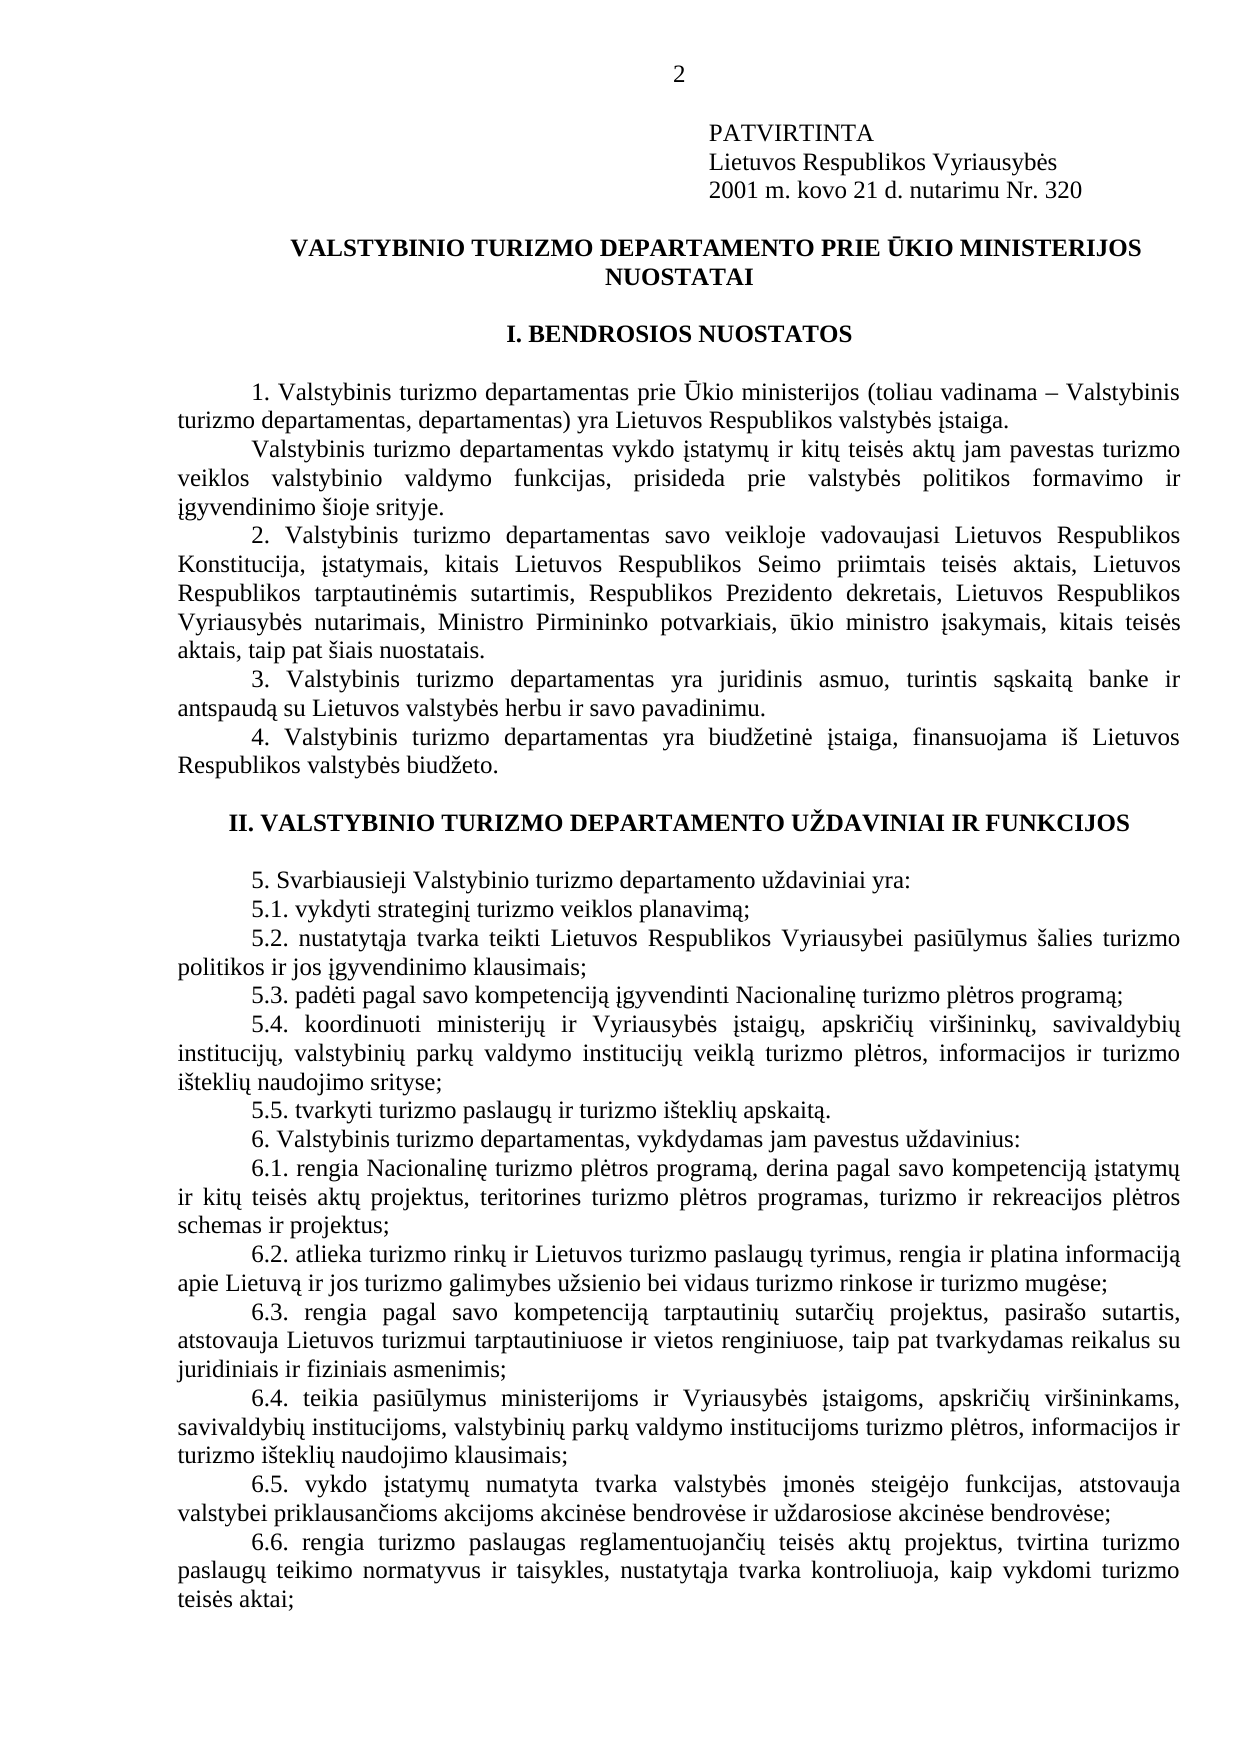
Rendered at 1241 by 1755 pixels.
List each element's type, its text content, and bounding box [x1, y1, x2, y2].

text 5. Svarbiausieji Valstybinio turizmo departamento uždaviniai yra: [177, 866, 1181, 894]
text PATVIRTINTA [177, 118, 1181, 147]
text 6.3. rengia pagal savo kompetenciją tarptautinių sutarčių projektus, pasirašo sutartis, atstovauja Lietuvos turizmui tarptautiniuose ir vietos renginiuose, taip pat tvarkydamas reikalus su juridiniais ir fiziniais asmenimis; [177, 1297, 1181, 1383]
text Lietuvos Respublikos Vyriausybės [177, 147, 1181, 176]
text 6.4. teikia pasiūlymus ministerijoms ir Vyriausybės įstaigoms, apskričių viršininkams, savivaldybių institucijoms, valstybinių parkų valdymo institucijoms turizmo plėtros, informacijos ir turizmo išteklių naudojimo klausimais; [177, 1383, 1181, 1469]
text 2. Valstybinis turizmo departamentas savo veikloje vadovaujasi Lietuvos Respublikos Konstitucija, įstatymais, kitais Lietuvos Respublikos Seimo priimtais teisės aktais, Lietuvos Respublikos tarptautinėmis sutartimis, Respublikos Prezidento dekretais, Lietuvos Respublikos Vyriausybės nutarimais, Ministro Pirmininko potvarkiais, ūkio ministro įsakymais, kitais teisės aktais, taip pat šiais nuostatais. [177, 521, 1181, 664]
text 5.3. padėti pagal savo kompetenciją įgyvendinti Nacionalinę turizmo plėtros programą; [177, 981, 1181, 1009]
text 5.5. tvarkyti turizmo paslaugų ir turizmo išteklių apskaitą. [177, 1096, 1181, 1124]
text Valstybinis turizmo departamentas vykdo įstatymų ir kitų teisės aktų jam pavestas turizmo veiklos valstybinio valdymo funkcijas, prisideda prie valstybės politikos formavimo ir įgyvendinimo šioje srityje. [177, 434, 1181, 521]
text 5.4. koordinuoti ministerijų ir Vyriausybės įstaigų, apskričių viršininkų, savivaldybių institucijų, valstybinių parkų valdymo institucijų veiklą turizmo plėtros, informacijos ir turizmo išteklių naudojimo srityse; [177, 1009, 1181, 1096]
text 3. Valstybinis turizmo departamentas yra juridinis asmuo, turintis sąskaitą banke ir antspaudą su Lietuvos valstybės herbu ir savo pavadinimu. [177, 664, 1181, 722]
text 6.5. vykdo įstatymų numatyta tvarka valstybės įmonės steigėjo funkcijas, atstovauja valstybei priklausančioms akcijoms akcinėse bendrovėse ir uždarosiose akcinėse bendrovėse; [177, 1469, 1181, 1527]
text 6.1. rengia Nacionalinę turizmo plėtros programą, derina pagal savo kompetenciją įstatymų ir kitų teisės aktų projektus, teritorines turizmo plėtros programas, turizmo ir rekreacijos plėtros schemas ir projektus; [177, 1153, 1181, 1239]
text 6. Valstybinis turizmo departamentas, vykdydamas jam pavestus uždavinius: [177, 1124, 1181, 1153]
text 5.2. nustatytąja tvarka teikti Lietuvos Respublikos Vyriausybei pasiūlymus šalies turizmo politikos ir jos įgyvendinimo klausimais; [177, 923, 1181, 981]
text 6.6. rengia turizmo paslaugas reglamentuojančių teisės aktų projektus, tvirtina turizmo paslaugų teikimo normatyvus ir taisykles, nustatytąja tvarka kontroliuoja, kaip vykdomi turizmo teisės aktai; [177, 1527, 1181, 1613]
text VALSTYBINIO TURIZMO DEPARTAMENTO PRIE ŪKIO MINISTERIJOS NUOSTATAI [177, 233, 1181, 291]
text 1. Valstybinis turizmo departamentas prie Ūkio ministerijos (toliau vadinama – Valstybinis turizmo departamentas, departamentas) yra Lietuvos Respublikos valstybės įstaiga. [177, 377, 1181, 434]
text I. BENDROSIOS NUOSTATOS [177, 319, 1181, 348]
text 6.2. atlieka turizmo rinkų ir Lietuvos turizmo paslaugų tyrimus, rengia ir platina informaciją apie Lietuvą ir jos turizmo galimybes užsienio bei vidaus turizmo rinkose ir turizmo mugėse; [177, 1239, 1181, 1297]
text 5.1. vykdyti strateginį turizmo veiklos planavimą; [177, 894, 1181, 923]
text II. VALSTYBINIO TURIZMO DEPARTAMENTO UŽDAVINIAI IR FUNKCIJOS [177, 808, 1181, 837]
text 4. Valstybinis turizmo departamentas yra biudžetinė įstaiga, finansuojama iš Lietuvos Respublikos valstybės biudžeto. [177, 722, 1181, 779]
text 2001 m. kovo 21 d. nutarimu Nr. 320 [177, 176, 1181, 204]
